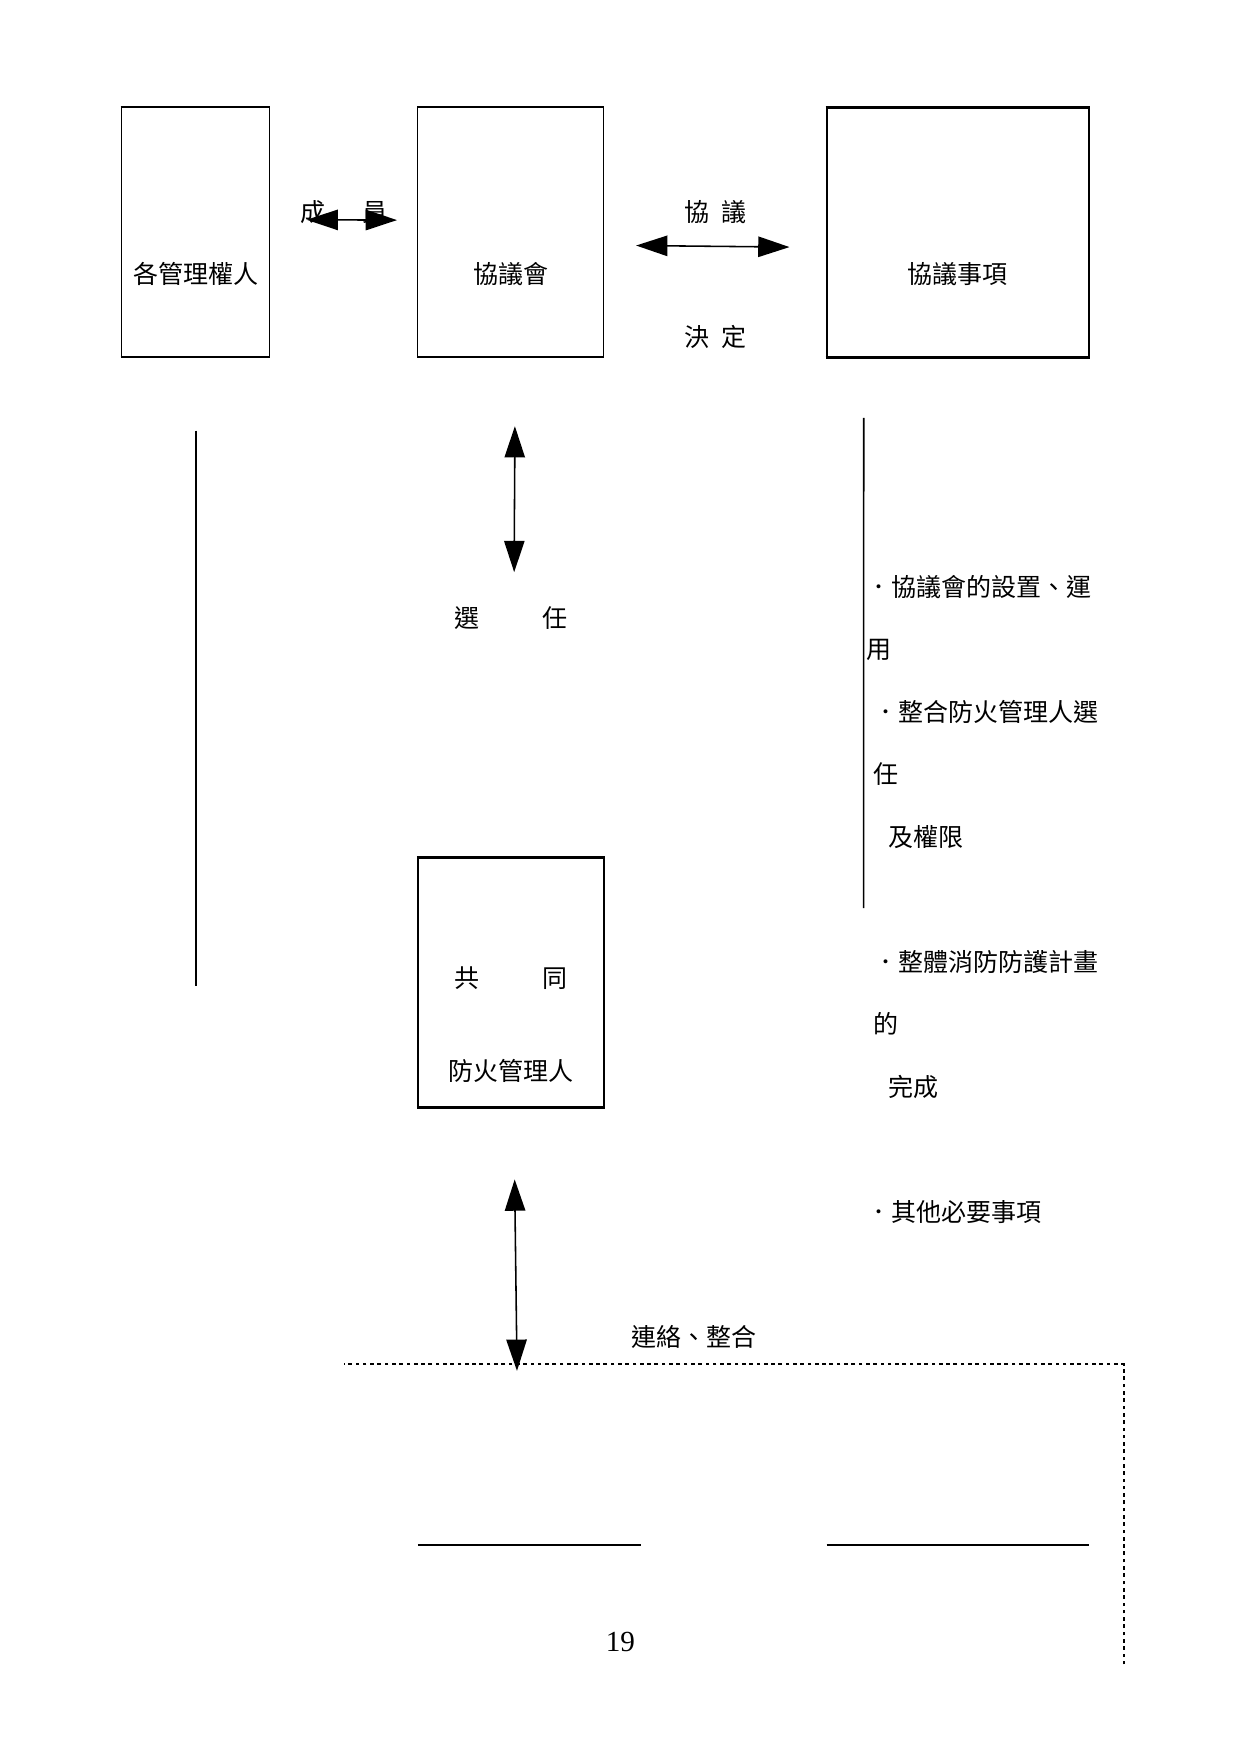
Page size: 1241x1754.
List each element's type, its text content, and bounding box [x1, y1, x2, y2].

table_cell 各管理權人 [122, 108, 269, 356]
table_cell [270, 1231, 418, 1294]
table_cell 選 任 [418, 544, 604, 669]
table_cell [1089, 481, 1115, 544]
table_cell [604, 1231, 827, 1294]
table_cell [641, 1356, 827, 1419]
table_cell [827, 856, 864, 1106]
table_cell [865, 481, 1089, 544]
table_cell [270, 1481, 418, 1544]
table_cell [121, 544, 195, 669]
table_cell [604, 544, 827, 669]
table_cell [1089, 356, 1115, 481]
table_cell [121, 1419, 269, 1481]
table_cell [270, 1419, 418, 1481]
table_cell [121, 1294, 269, 1356]
table_cell 共 同 防火管理人 [419, 859, 603, 1106]
table_cell [418, 669, 604, 856]
table_cell [1089, 1481, 1115, 1544]
table_cell [517, 1231, 604, 1294]
table_cell [516, 481, 604, 544]
table_cell [121, 358, 269, 481]
table_cell [270, 356, 418, 481]
table_cell [418, 481, 513, 544]
table_cell ．其他必要事項 [864, 1106, 1115, 1231]
table_cell [827, 1294, 1089, 1356]
table_cell [827, 1481, 1089, 1544]
table_cell [121, 1481, 269, 1544]
table_cell [827, 1419, 1089, 1481]
table_cell [827, 1356, 1089, 1419]
table_cell [1089, 1419, 1115, 1481]
table_cell 成 員 [270, 106, 417, 356]
table_cell ．整體消防防護計畫的 完成 [864, 856, 1115, 1106]
table_cell [121, 481, 195, 544]
table_cell [418, 1109, 604, 1231]
table_cell [121, 1356, 269, 1419]
table_cell [1089, 1231, 1115, 1294]
table_cell [641, 1481, 827, 1544]
table_cell [604, 669, 827, 856]
table_cell [418, 1231, 515, 1294]
table_cell [641, 1419, 827, 1481]
table_cell ．整合防火管理人選任 及權限 [865, 669, 1115, 856]
table_cell [121, 669, 195, 856]
table_cell [827, 1231, 1089, 1294]
table_cell [604, 356, 827, 481]
table_cell [418, 1481, 641, 1544]
table_cell [1090, 106, 1115, 356]
table_cell [270, 1356, 418, 1419]
table_cell [418, 358, 604, 481]
table_cell [270, 669, 418, 856]
table_cell [604, 481, 827, 544]
table_cell [418, 1419, 641, 1481]
table_cell [827, 544, 862, 669]
table_cell [121, 1231, 269, 1294]
table_cell [197, 481, 269, 544]
table_cell ．協議會的設置、運用 [865, 544, 1115, 669]
table_cell 協議會 [418, 108, 603, 356]
table_cell [270, 1294, 418, 1356]
table_cell 協 議 決 定 [604, 106, 826, 356]
table_cell [418, 1294, 515, 1356]
table_cell [605, 856, 827, 1106]
table_cell [604, 1106, 827, 1231]
table_cell [197, 544, 269, 669]
table_cell [827, 481, 862, 544]
table_cell [270, 1106, 418, 1231]
table_cell [827, 1106, 864, 1231]
table_cell [270, 544, 418, 669]
table_cell [270, 481, 418, 544]
table_cell [121, 856, 269, 1106]
table_cell [1089, 1294, 1115, 1356]
table_cell [197, 669, 269, 856]
table_cell [270, 856, 417, 1106]
table_cell [827, 669, 862, 856]
table_cell 連絡、整合 [517, 1294, 827, 1356]
table_cell 協議事項 [828, 109, 1088, 356]
table_cell [418, 1356, 641, 1419]
table_cell [121, 1106, 269, 1231]
table_cell [1089, 1356, 1115, 1419]
table_cell [827, 359, 1089, 481]
